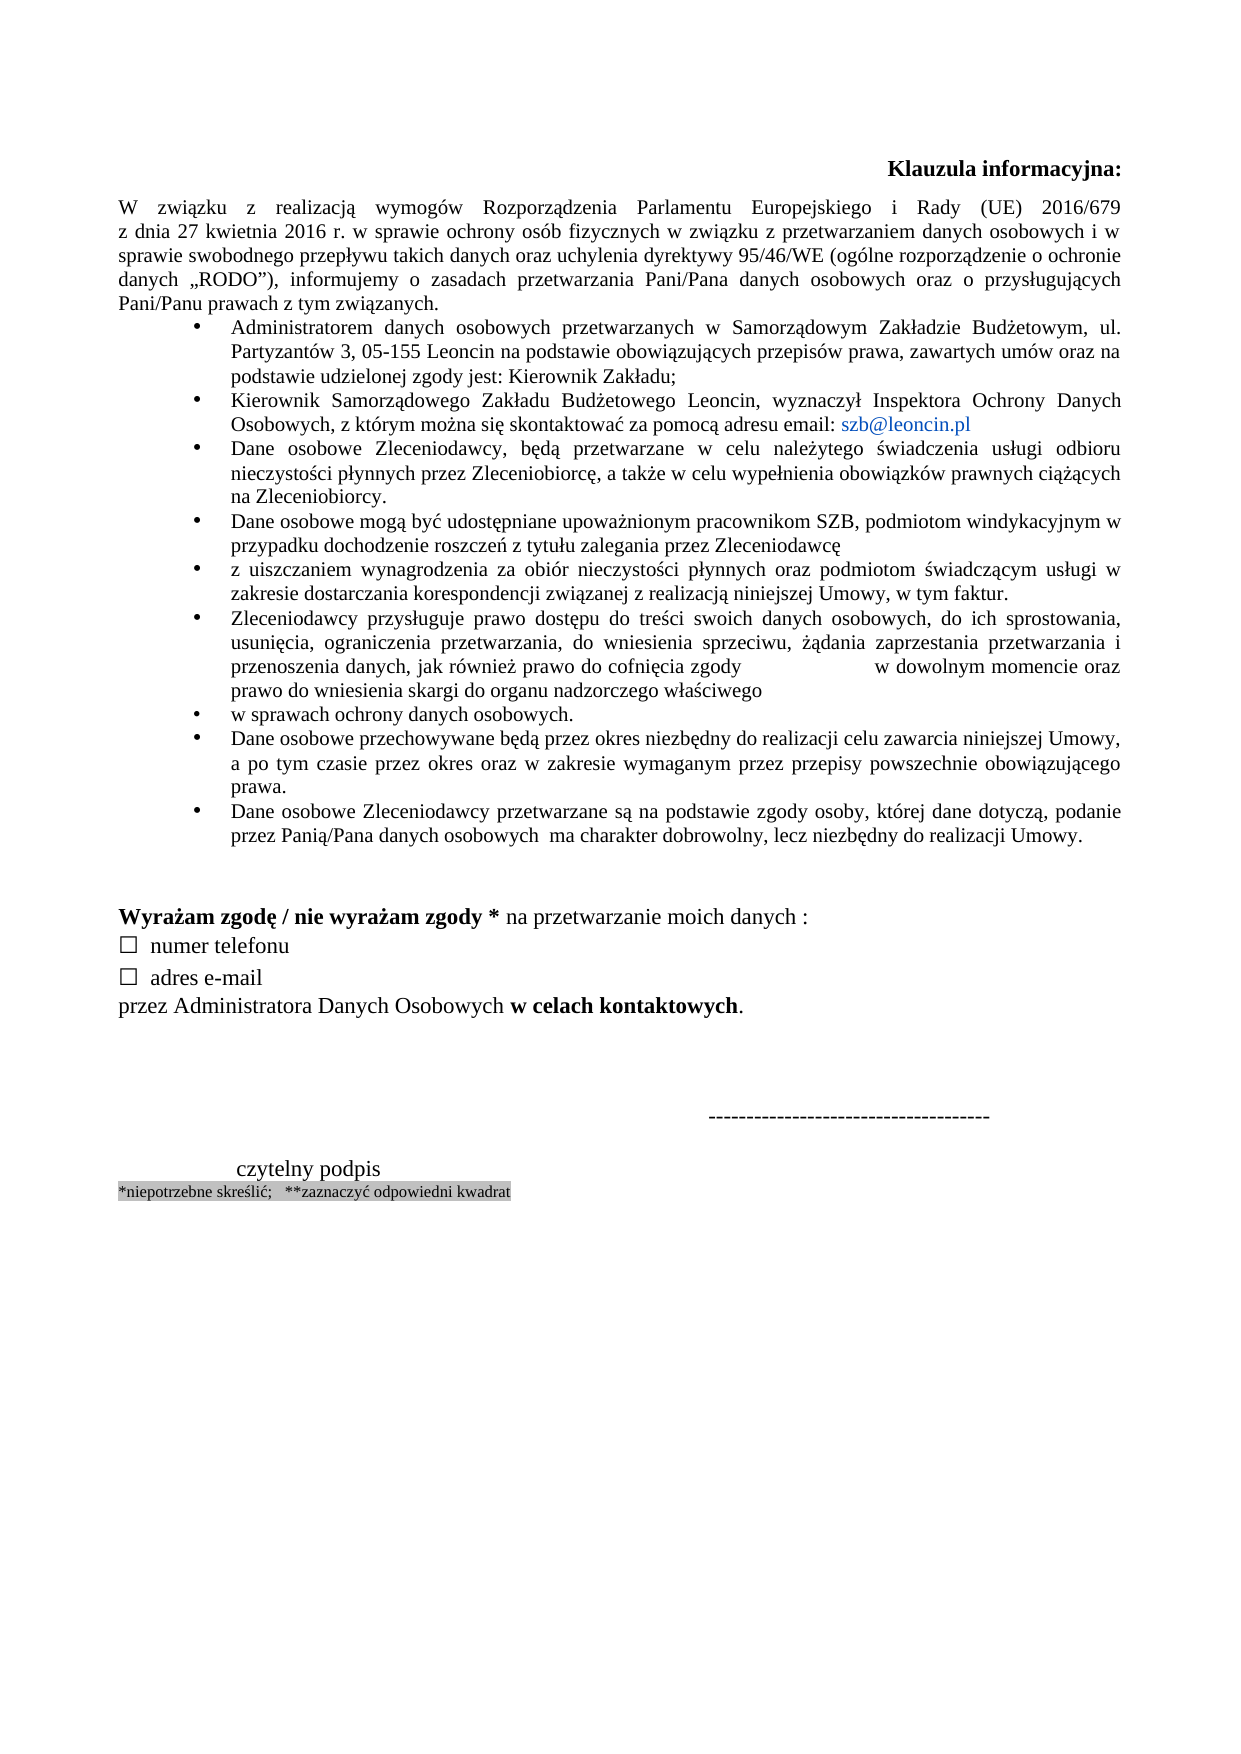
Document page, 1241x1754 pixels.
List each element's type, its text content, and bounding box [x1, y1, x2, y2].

text W związku z realizacją wymogów Rozporządzenia Parlamentu Europejskiego i Rady (UE) 2016/679 z dnia 27 kwietnia 2016 r. w sprawie ochrony osób fizycznych w związku z przetwarzaniem danych osobowych i w sprawie swobodnego przepływu takich danych oraz uchylenia dyrektywy 95/46/WE (ogólne rozporządzenie o ochronie danych „RODO”), informujemy o zasadach przetwarzania Pani/Pana danych osobowych oraz o przysługujących Pani/Panu prawach z tym związanych. [118, 195, 1122, 315]
list w sprawach ochrony danych osobowych. [193, 702, 1122, 726]
text ☐ adres e-mail [118, 961, 1122, 992]
list Zleceniodawcy przysługuje prawo dostępu do treści swoich danych osobowych, do ich sprostowania, usunięcia, ograniczenia przetwarzania, do wniesienia sprzeciwu, żądania zaprzestania przetwarzania i przenoszenia danych, jak również prawo do cofnięcia zgody w dowolnym momencie oraz prawo do wniesienia skargi do organu nadzorczego właściwego [193, 605, 1122, 702]
text ------------------------------------- [634, 1102, 1122, 1129]
list Dane osobowe Zleceniodawcy przetwarzane są na podstawie zgody osoby, której dane dotyczą, podanie przez Panią/Pana danych osobowych ma charakter dobrowolny, lecz niezbędny do realizacji Umowy. [193, 798, 1122, 847]
text czytelny podpis *niepotrzebne skreślić; **zaznaczyć odpowiedni kwadrat [118, 1129, 1122, 1201]
list Administratorem danych osobowych przetwarzanych w Samorządowym Zakładzie Budżetowym, ul. Partyzantów 3, 05-155 Leoncin na podstawie obowiązujących przepisów prawa, zawartych umów oraz na podstawie udzielonej zgody jest: Kierownik Zakładu; [193, 315, 1122, 388]
list Kierownik Samorządowego Zakładu Budżetowego Leoncin, wyznaczył Inspektora Ochrony Danych Osobowych, z którym można się skontaktować za pomocą adresu email: szb@leoncin.pl [193, 388, 1122, 436]
text przez Administratora Danych Osobowych w celach kontaktowych. [118, 992, 1122, 1018]
list Dane osobowe Zleceniodawcy, będą przetwarzane w celu należytego świadczenia usługi odbioru nieczystości płynnych przez Zleceniobiorcę, a także w celu wypełnienia obowiązków prawnych ciążących na Zleceniobiorcy. [193, 436, 1122, 508]
text ☐ numer telefonu [118, 929, 1122, 961]
list Dane osobowe mogą być udostępniane upoważnionym pracownikom SZB, podmiotom windykacyjnym w przypadku dochodzenie roszczeń z tytułu zalegania przez Zleceniodawcę [193, 508, 1122, 557]
list Dane osobowe przechowywane będą przez okres niezbędny do realizacji celu zawarcia niniejszej Umowy, a po tym czasie przez okres oraz w zakresie wymaganym przez przepisy powszechnie obowiązującego prawa. [193, 726, 1122, 798]
text Wyrażam zgodę / nie wyrażam zgody * na przetwarzanie moich danych : [118, 903, 1122, 929]
list z uiszczaniem wynagrodzenia za obiór nieczystości płynnych oraz podmiotom świadczącym usługi w zakresie dostarczania korespondencji związanej z realizacją niniejszej Umowy, w tym faktur. [193, 557, 1122, 605]
text Klauzula informacyjna: [118, 118, 1122, 182]
